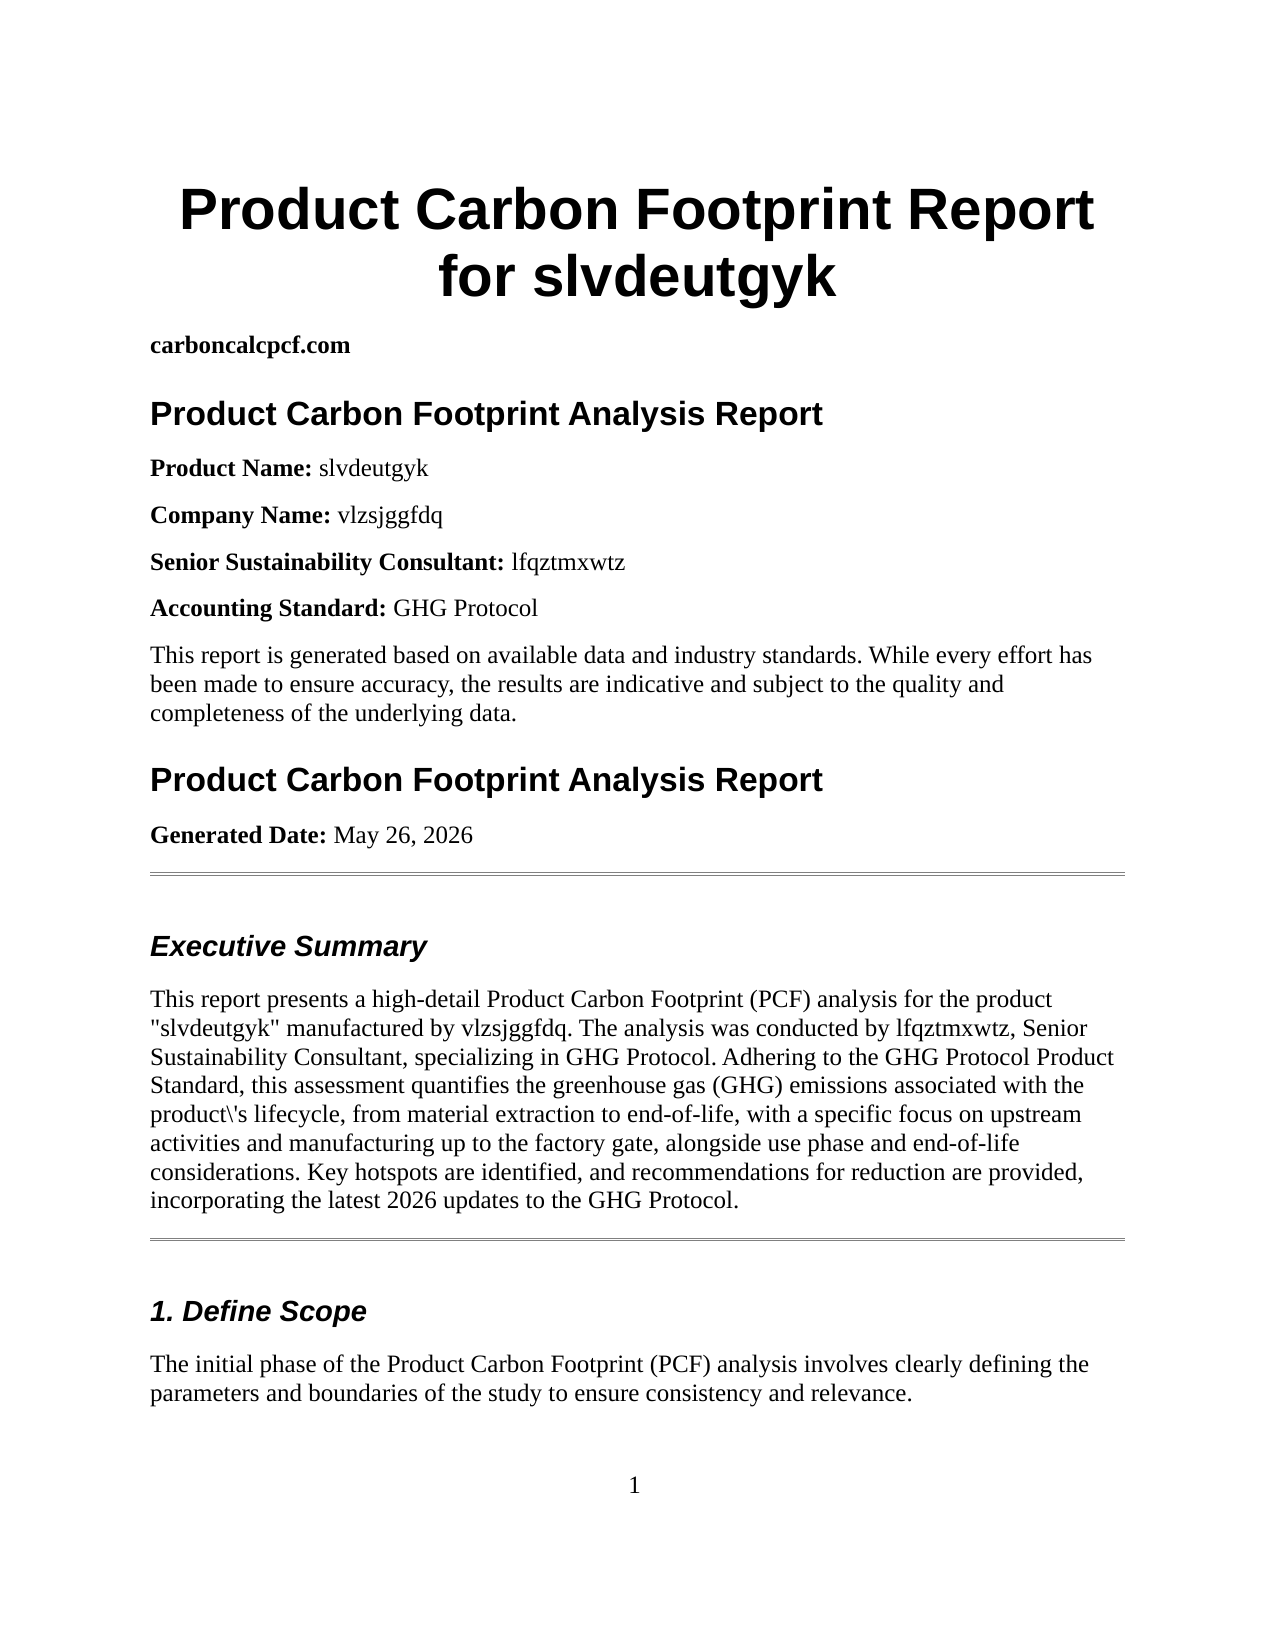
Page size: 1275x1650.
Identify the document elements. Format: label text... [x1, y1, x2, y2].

text The initial phase of the Product Carbon Footprint (PCF) analysis involves clearly defining the parameters and boundaries of the study to ensure consistency and relevance. [150, 1349, 1125, 1407]
subtitle Product Carbon Footprint Analysis Report [150, 760, 1125, 799]
subtitle Executive Summary [150, 929, 1125, 963]
subtitle Product Carbon Footprint Analysis Report [150, 393, 1125, 432]
subtitle 1. Define Scope [150, 1294, 1125, 1328]
text This report presents a high-detail Product Carbon Footprint (PCF) analysis for the product "slvdeutgyk" manufactured by vlzsjggfdq. The analysis was conducted by lfqztmxwtz, Senior Sustainability Consultant, specializing in GHG Protocol. Adhering to the GHG Protocol Product Standard, this assessment quantifies the greenhouse gas (GHG) emissions associated with the product\'s lifecycle, from material extraction to end-of-life, with a specific focus on upstream activities and manufacturing up to the factory gate, alongside use phase and end-of-life considerations. Key hotspots are identified, and recommendations for reduction are provided, incorporating the latest 2026 updates to the GHG Protocol. [150, 984, 1125, 1214]
text Accounting Standard: GHG Protocol [150, 593, 1125, 622]
text This report is generated based on available data and industry standards. While every effort has been made to ensure accuracy, the results are indicative and subject to the quality and completeness of the underlying data. [150, 640, 1125, 726]
text carboncalcpcf.com [150, 331, 1125, 359]
title Product Carbon Footprint Report for slvdeutgyk [150, 175, 1125, 309]
text Senior Sustainability Consultant: lfqztmxwtz [150, 547, 1125, 576]
text Product Name: slvdeutgyk [150, 453, 1125, 482]
text Generated Date: May 26, 2026 [150, 820, 1125, 849]
text Company Name: vlzsjggfdq [150, 500, 1125, 529]
